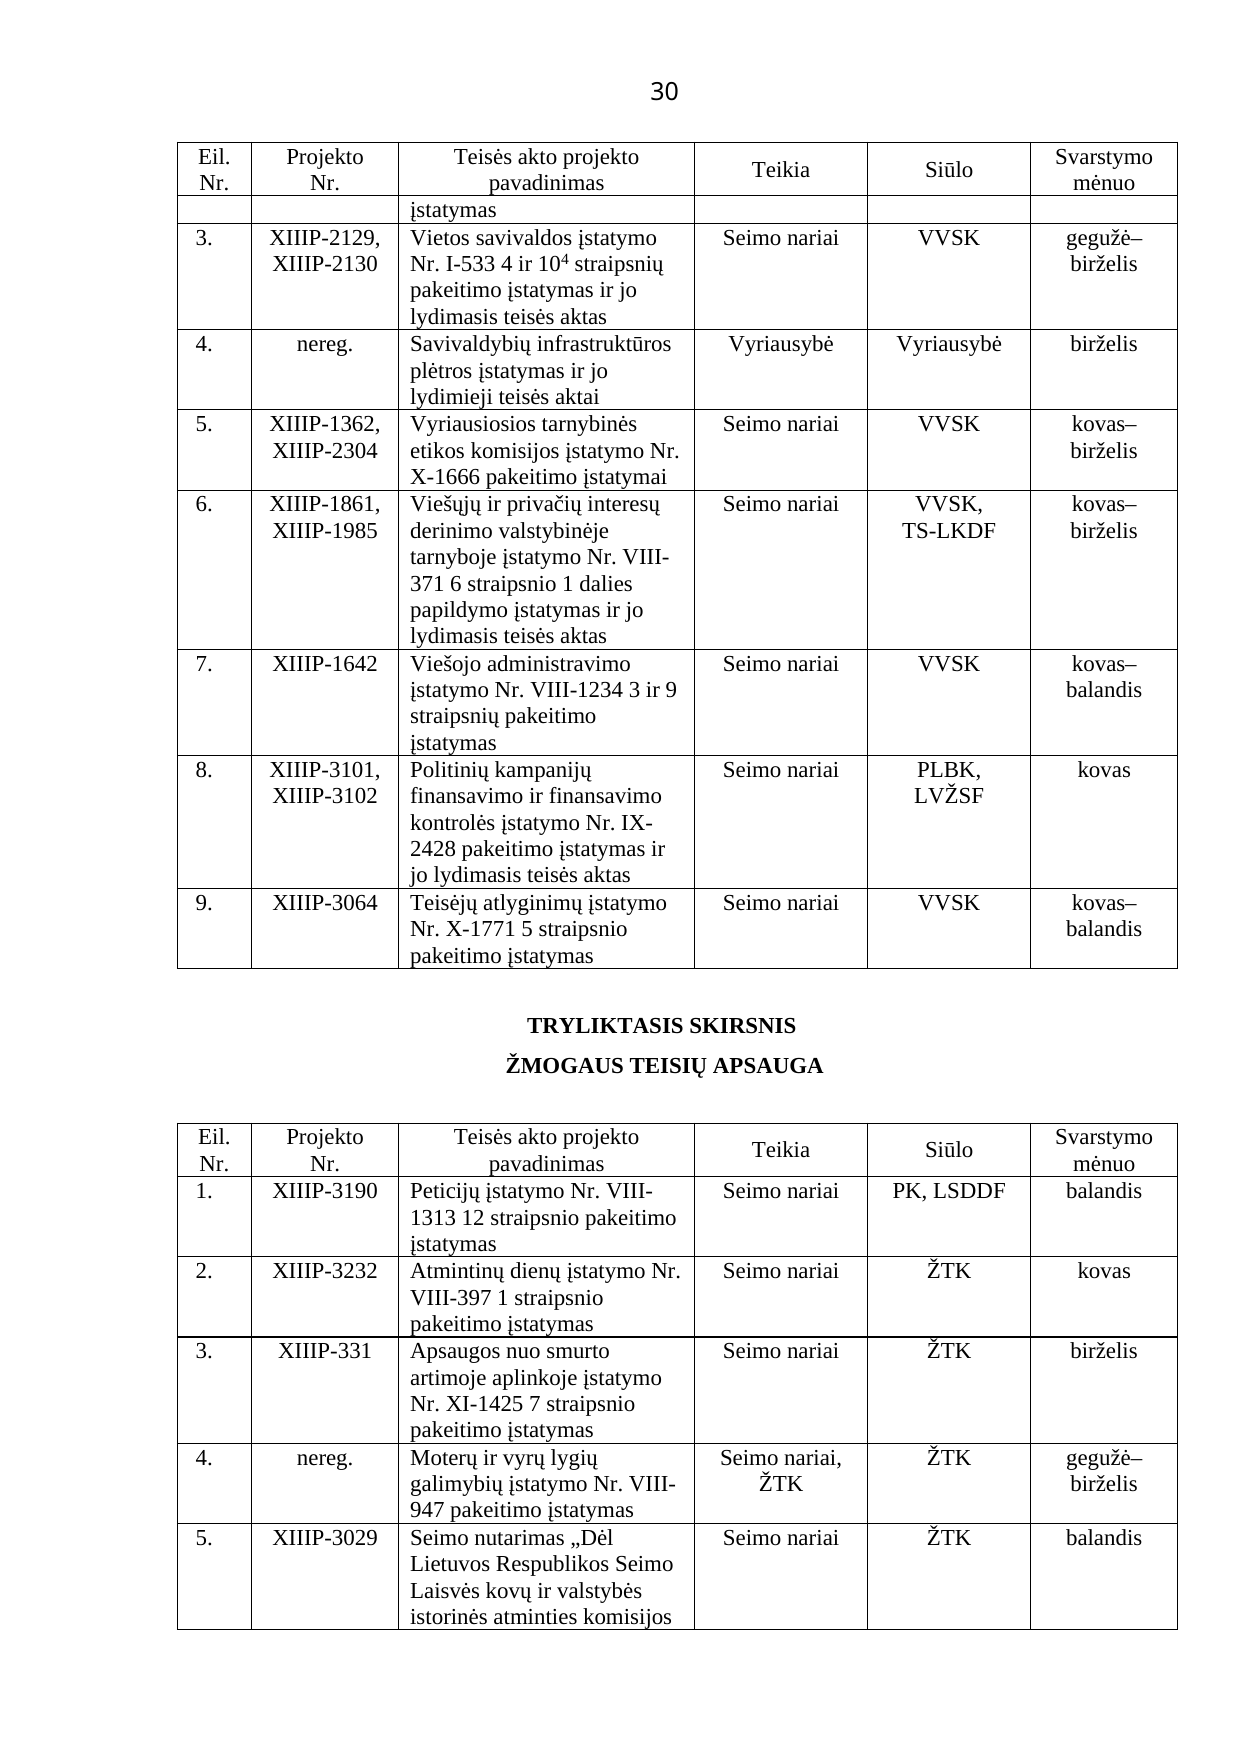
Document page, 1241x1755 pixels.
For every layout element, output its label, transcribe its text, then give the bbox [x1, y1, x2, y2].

table_cell XIIIP-3064 [252, 889, 398, 968]
table_cell PLBK, LVŽSF [868, 756, 1030, 888]
table_cell [868, 196, 1030, 223]
table_header Teikia [695, 143, 867, 195]
table_cell [178, 196, 251, 223]
table_cell 7. [178, 650, 251, 755]
table_cell VVSK [868, 889, 1030, 968]
table_cell 5. [178, 1524, 251, 1629]
table_cell XIIIP-3101, XIIIP-3102 [252, 756, 398, 888]
table_cell Seimo nariai [695, 1338, 867, 1443]
table_cell 6. [178, 491, 251, 649]
table_cell Viešųjų ir privačių interesų derinimo valstybinėje tarnyboje įstatymo Nr. VIII-371 6 straipsnio 1 dalies papildymo įstatymas ir jo lydimasis teisės aktas [399, 491, 694, 649]
table_cell Savivaldybių infrastruktūros plėtros įstatymas ir jo lydimieji teisės aktai [399, 330, 694, 409]
table_cell XIIIP-2129, XIIIP-2130 [252, 224, 398, 329]
table_cell ŽTK [868, 1444, 1030, 1523]
table_cell nereg. [252, 330, 398, 409]
table_cell Seimo nariai [695, 1177, 867, 1256]
table_header Teisės akto projekto pavadinimas [399, 1124, 694, 1176]
table_cell birželis [1031, 330, 1177, 409]
table_cell Seimo nariai [695, 889, 867, 968]
table_cell 2. [178, 1257, 251, 1336]
table_cell balandis [1031, 1524, 1177, 1629]
table_cell gegužė– birželis [1031, 1444, 1177, 1523]
text ŽMOGAUS TEISIŲ APSAUGA [177, 1052, 1152, 1078]
table_cell XIIIP-1642 [252, 650, 398, 755]
table_cell Vyriausybė [868, 330, 1030, 409]
table_cell balandis [1031, 1177, 1177, 1256]
table_cell ŽTK [868, 1338, 1030, 1443]
table_cell Seimo nariai [695, 491, 867, 649]
table_cell VVSK [868, 650, 1030, 755]
table_cell PK, LSDDF [868, 1177, 1030, 1256]
table_cell birželis [1031, 1338, 1177, 1443]
table_cell Apsaugos nuo smurto artimoje aplinkoje įstatymo Nr. XI-1425 7 straipsnio pakeitimo įstatymas [399, 1338, 694, 1443]
table_cell Vyriausybė [695, 330, 867, 409]
table_cell Politinių kampanijų finansavimo ir finansavimo kontrolės įstatymo Nr. IX-2428 pakeitimo įstatymas ir jo lydimasis teisės aktas [399, 756, 694, 888]
table_cell 3. [178, 224, 251, 329]
table_cell kovas–balandis [1031, 889, 1177, 968]
table_cell Vietos savivaldos įstatymo Nr. I-533 4 ir 104 straipsnių pakeitimo įstatymas ir jo lydimasis teisės aktas [399, 224, 694, 329]
table_cell Seimo nariai, ŽTK [695, 1444, 867, 1523]
table_header Eil. Nr. [178, 1124, 251, 1176]
table_cell 5. [178, 410, 251, 489]
table_cell kovas–birželis [1031, 491, 1177, 649]
table_cell Seimo nutarimas „Dėl Lietuvos Respublikos Seimo Laisvės kovų ir valstybės istorinės atminties komisijos [399, 1524, 694, 1629]
table_cell Moterų ir vyrų lygių galimybių įstatymo Nr. VIII-947 pakeitimo įstatymas [399, 1444, 694, 1523]
table_cell [1031, 196, 1177, 223]
table_cell Viešojo administravimo įstatymo Nr. VIII-1234 3 ir 9 straipsnių pakeitimo įstatymas [399, 650, 694, 755]
table_cell Vyriausiosios tarnybinės etikos komisijos įstatymo Nr. X-1666 pakeitimo įstatymai [399, 410, 694, 489]
table_cell Atmintinų dienų įstatymo Nr. VIII-397 1 straipsnio pakeitimo įstatymas [399, 1257, 694, 1336]
table_cell ŽTK [868, 1257, 1030, 1336]
table_cell 9. [178, 889, 251, 968]
table_cell VVSK [868, 224, 1030, 329]
table_cell kovas–balandis [1031, 650, 1177, 755]
table_cell Seimo nariai [695, 224, 867, 329]
table_header Svarstymo mėnuo [1031, 143, 1177, 195]
table_cell kovas [1031, 756, 1177, 888]
table_header Svarstymo mėnuo [1031, 1124, 1177, 1176]
table_header Teisės akto projekto pavadinimas [399, 143, 694, 195]
text TRYLIKTASIS SKIRSNIS [177, 1012, 1152, 1038]
table_cell XIIIP-3190 [252, 1177, 398, 1256]
table_header Projekto Nr. [252, 143, 398, 195]
table_header Projekto Nr. [252, 1124, 398, 1176]
table_cell XIIIP-3232 [252, 1257, 398, 1336]
table_cell Seimo nariai [695, 1257, 867, 1336]
table_cell Teisėjų atlyginimų įstatymo Nr. X-1771 5 straipsnio pakeitimo įstatymas [399, 889, 694, 968]
table_cell 1. [178, 1177, 251, 1256]
table_header Teikia [695, 1124, 867, 1176]
table_header Siūlo [868, 1124, 1030, 1176]
table_cell XIIIP-3029 [252, 1524, 398, 1629]
table_cell [695, 196, 867, 223]
table_cell 4. [178, 330, 251, 409]
table_cell Seimo nariai [695, 410, 867, 489]
table_cell nereg. [252, 1444, 398, 1523]
table_cell įstatymas [399, 196, 694, 223]
table_cell kovas [1031, 1257, 1177, 1336]
table_cell Seimo nariai [695, 1524, 867, 1629]
table_cell XIIIP-331 [252, 1338, 398, 1443]
table_cell XIIIP-1362, XIIIP-2304 [252, 410, 398, 489]
table_cell Seimo nariai [695, 650, 867, 755]
table_cell VVSK [868, 410, 1030, 489]
table_cell 4. [178, 1444, 251, 1523]
table_cell 8. [178, 756, 251, 888]
table_cell kovas–birželis [1031, 410, 1177, 489]
table_header Siūlo [868, 143, 1030, 195]
table_cell 3. [178, 1338, 251, 1443]
table_cell Peticijų įstatymo Nr. VIII-1313 12 straipsnio pakeitimo įstatymas [399, 1177, 694, 1256]
table_cell Seimo nariai [695, 756, 867, 888]
table_cell gegužė–birželis [1031, 224, 1177, 329]
table_header Eil. Nr. [178, 143, 251, 195]
table_cell XIIIP-1861, XIIIP-1985 [252, 491, 398, 649]
table_cell [252, 196, 398, 223]
table_cell ŽTK [868, 1524, 1030, 1629]
table_cell VVSK, TS-LKDF [868, 491, 1030, 649]
